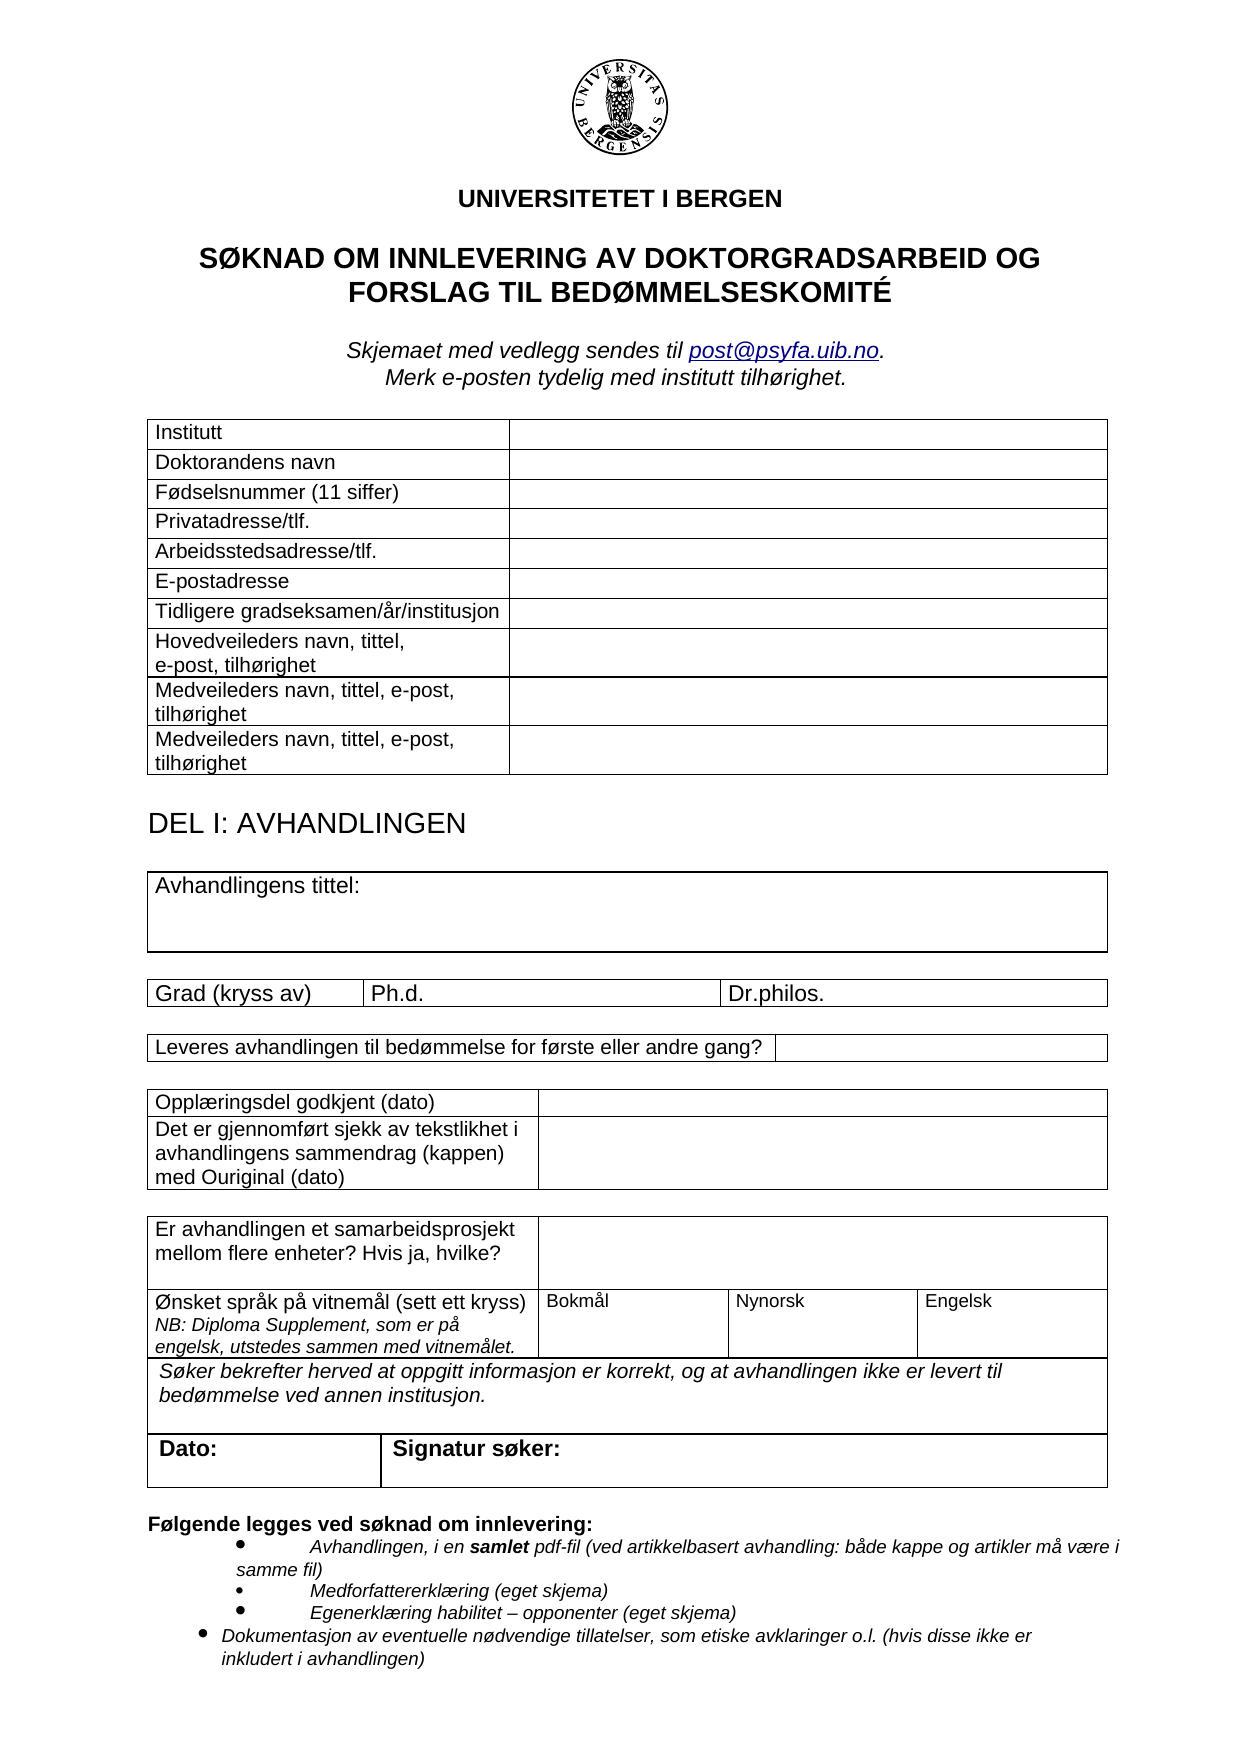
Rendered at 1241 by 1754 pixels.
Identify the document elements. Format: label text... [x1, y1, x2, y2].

subtitle DEL I: AVHANDLINGEN [148, 807, 1093, 840]
table_cell Signatur søker: [382, 1435, 1107, 1487]
table_cell Medveileders navn, tittel, e-post, tilhørighet [148, 678, 509, 725]
table_cell [510, 599, 1107, 627]
table_header Opplæringsdel godkjent (dato) [148, 1090, 538, 1116]
table_cell [510, 450, 1107, 478]
table_header Leveres avhandlingen til bedømmelse for første eller andre gang? [148, 1035, 775, 1061]
table_header Dr.philos. [721, 980, 1107, 1006]
table_cell Fødselsnummer (11 siffer) [148, 480, 509, 508]
table_header [539, 1217, 1107, 1289]
table_cell Bokmål [539, 1290, 728, 1357]
table_cell E-postadresse [148, 569, 509, 598]
table_cell Det er gjennomført sjekk av tekstlikhet i avhandlingens sammendrag (kappen) med Ouriginal (dato) [148, 1117, 538, 1189]
table_header [510, 420, 1107, 449]
table_cell Arbeidsstedsadresse/tlf. [148, 539, 509, 568]
table_cell [510, 539, 1107, 568]
table_header [776, 1035, 1107, 1061]
table_cell Medveileders navn, tittel, e-post, tilhørighet [148, 726, 509, 774]
table_header [539, 1090, 1107, 1116]
table_cell [510, 509, 1107, 538]
list Dokumentasjon av eventuelle nødvendige tillatelser, som etiske avklaringer o.l. (hvis disse ikke er inkludert i avhandlingen) [199, 1625, 1093, 1669]
table_cell Nynorsk [729, 1290, 917, 1357]
list Egenerklæring habilitet – opponenter (eget skjema) [236, 1602, 1093, 1625]
table_cell Hovedveileders navn, tittel, e-post, tilhørighet [148, 629, 509, 676]
subtitle UNIVERSITETET I BERGEN [148, 184, 1093, 213]
table_cell [539, 1117, 1107, 1189]
table_cell Tidligere gradseksamen/år/institusjon [148, 599, 509, 627]
table_cell Doktorandens navn [148, 450, 509, 478]
table_cell [510, 480, 1107, 508]
table_header Grad (kryss av) [148, 980, 363, 1006]
table_cell Ønsket språk på vitnemål (sett ett kryss) NB: Diploma Supplement, som er på engelsk, utstedes sammen med vitnemålet. [148, 1290, 538, 1357]
list Avhandlingen, i en samlet pdf-fil (ved artikkelbasert avhandling: både kappe og artikler må være i samme fil) [236, 1536, 1137, 1580]
text Merk e-posten tydelig med institutt tilhørighet. [148, 364, 1093, 390]
table_cell Privatadresse/tlf. [148, 509, 509, 538]
list Medforfattererklæring (eget skjema) [236, 1580, 1093, 1602]
table_cell Dato: [148, 1435, 380, 1487]
table_cell Engelsk [918, 1290, 1107, 1357]
subtitle Følgende legges ved søknad om innlevering: [148, 1512, 1137, 1536]
table_header Er avhandlingen et samarbeidsprosjekt mellom flere enheter? Hvis ja, hvilke? [148, 1217, 538, 1289]
table_header Ph.d. [364, 980, 720, 1006]
table_cell [510, 678, 1107, 725]
table_cell [510, 629, 1107, 676]
table_header Søker bekrefter herved at oppgitt informasjon er korrekt, og at avhandlingen ikke er levert til bedømmelse ved annen institusjon. [148, 1359, 1107, 1433]
text Skjemaet med vedlegg sendes til post@psyfa.uib.no. [148, 337, 1093, 364]
table_cell [510, 569, 1107, 598]
table_header Institutt [148, 420, 509, 449]
table_header Avhandlingens tittel: [148, 873, 1107, 951]
text SØKNAD OM INNLEVERING AV DOKTORGRADSARBEID OG FORSLAG TIL BEDØMMELSESKOMITÉ [148, 242, 1093, 309]
table_cell [510, 726, 1107, 774]
